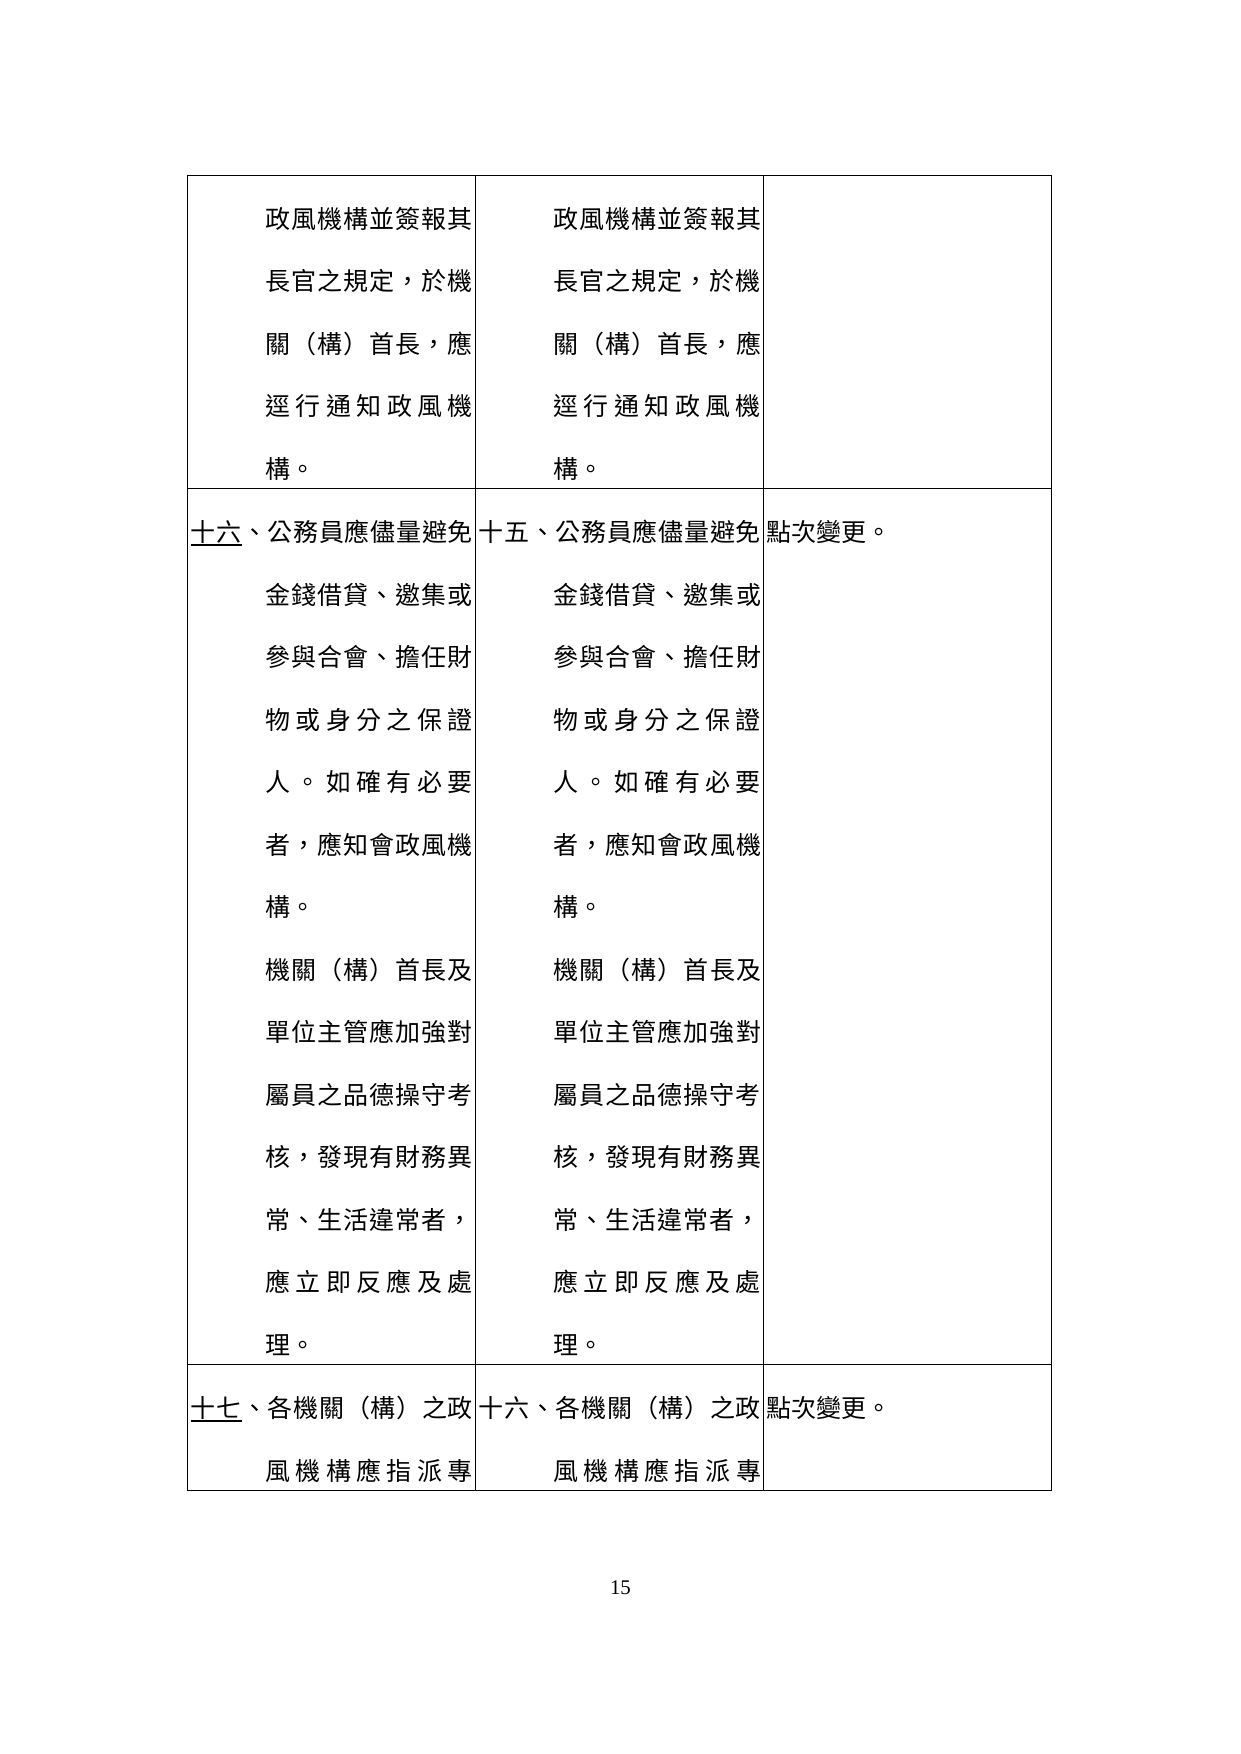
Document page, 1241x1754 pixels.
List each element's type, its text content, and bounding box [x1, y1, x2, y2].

table_cell 點次變更。 [764, 1365, 1051, 1490]
table_cell 十七、各機關（構）之政風機構應指派專 [188, 1365, 475, 1490]
table_cell 政風機構並簽報其長官之規定，於機關（構）首長，應逕行通知政風機構。 [188, 176, 475, 488]
table_cell 十六、公務員應儘量避免金錢借貸、邀集或參與合會、擔任財物或身分之保證人。如確有必要者，應知會政風機構。 機關（構）首長及單位主管應加強對屬員之品德操守考核，發現有財務異常、生活違常者，應立即反應及處理。 [188, 489, 475, 1364]
table_cell 十五、公務員應儘量避免金錢借貸、邀集或參與合會、擔任財物或身分之保證人。如確有必要者，應知會政風機構。 機關（構）首長及單位主管應加強對屬員之品德操守考核，發現有財務異常、生活違常者，應立即反應及處理。 [476, 489, 763, 1364]
table_cell 政風機構並簽報其長官之規定，於機關（構）首長，應逕行通知政風機構。 [476, 176, 763, 488]
table_cell 點次變更。 [764, 489, 1051, 1364]
table_cell [764, 176, 1051, 488]
table_cell 十六、各機關（構）之政風機構應指派專 [476, 1365, 763, 1490]
